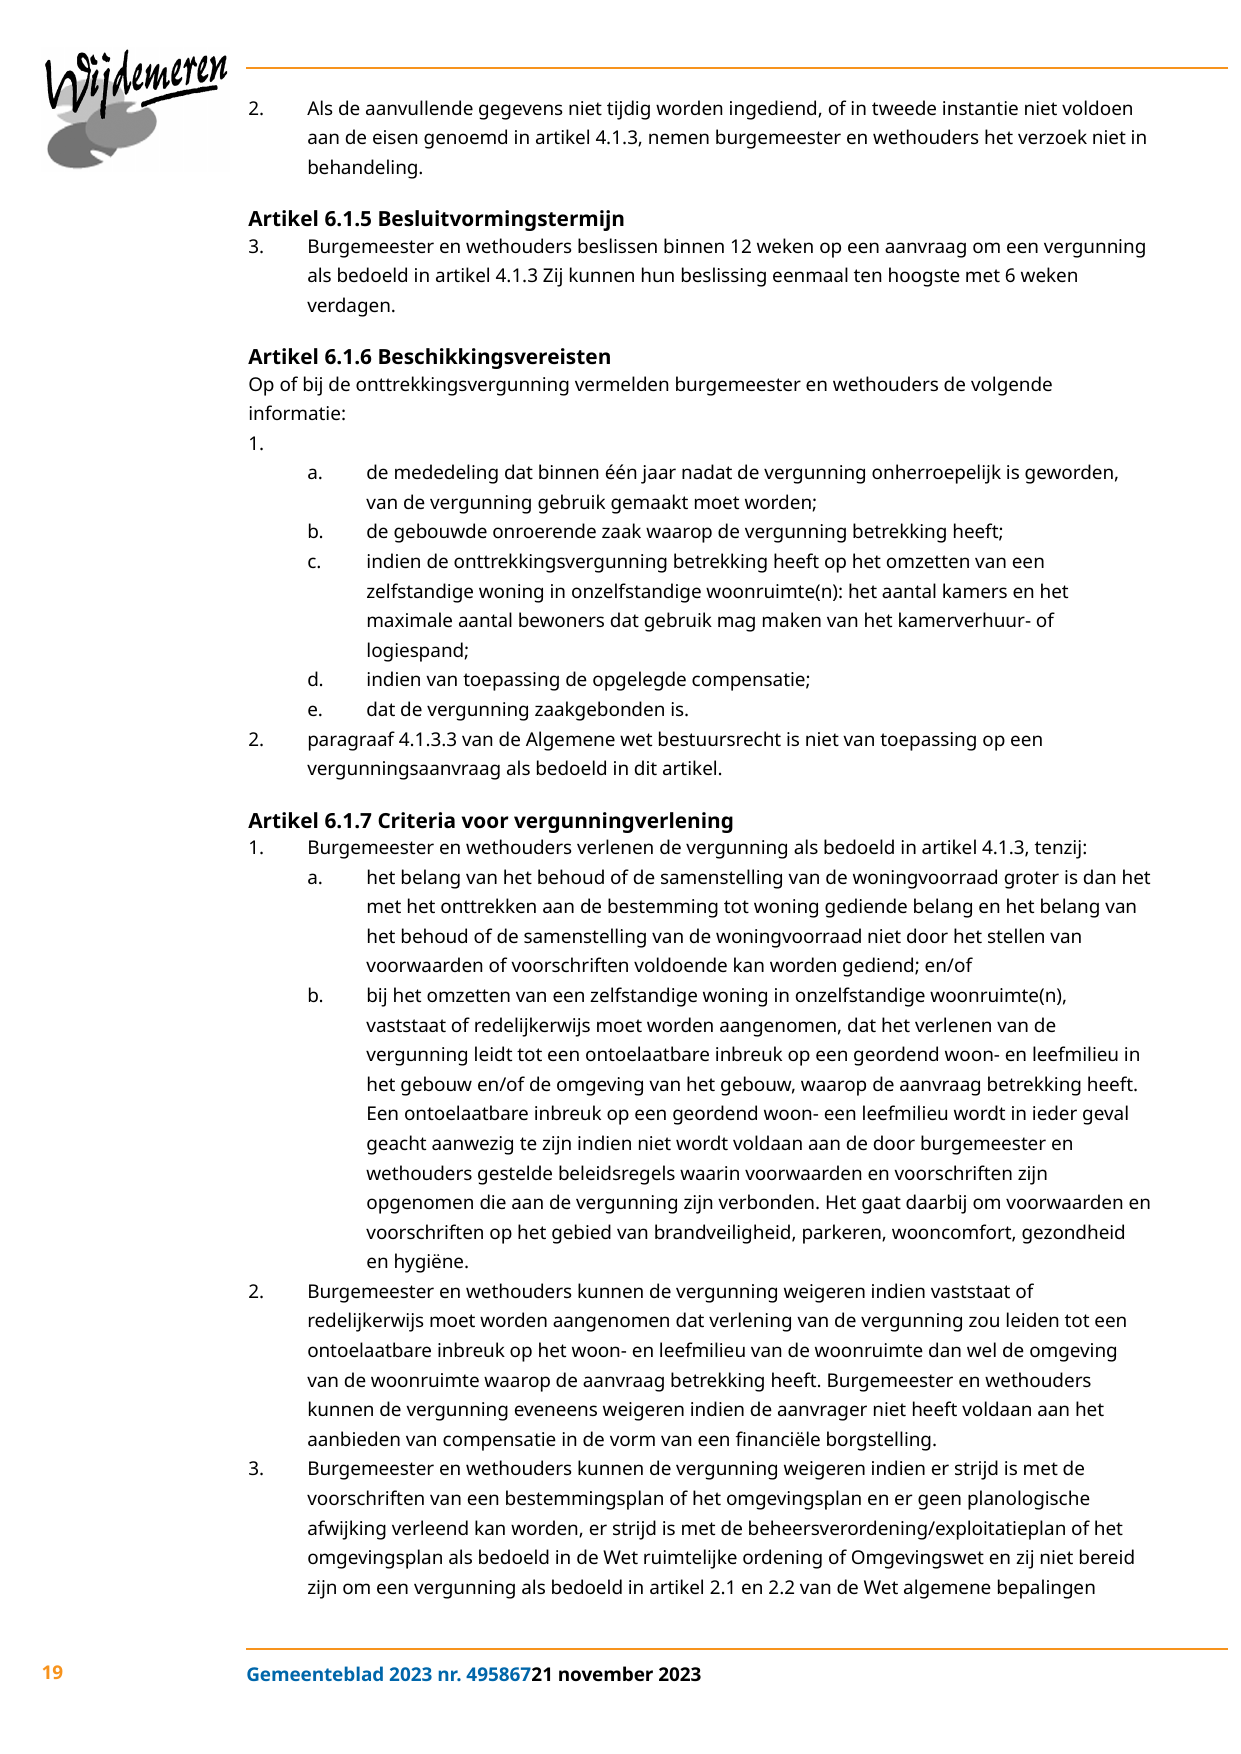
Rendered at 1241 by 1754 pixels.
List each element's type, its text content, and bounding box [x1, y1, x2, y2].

list Burgemeester en wethouders kunnen de vergunning weigeren indien er strijd is met de voorschriften van een bestemmingsplan of het omgevingsplan en er geen planologische afwijking verleend kan worden, er strijd is met de beheersverordening/exploitatieplan of het omgevingsplan als bedoeld in de Wet ruimtelijke ordening of Omgevingswet en zij niet bereid zijn om een vergunning als bedoeld in artikel 2.1 en 2.2 van de Wet algemene bepalingen [248, 1456, 1152, 1599]
list indien de onttrekkingsvergunning betrekking heeft op het omzetten van een zelfstandige woning in onzelfstandige woonruimte(n): het aantal kamers en het maximale aantal bewoners dat gebruik mag maken van het kamerverhuur- of logiespand; [307, 548, 1152, 663]
text Artikel 6.1.6 Beschikkingsvereisten [248, 342, 1152, 371]
list Als de aanvullende gegevens niet tijdig worden ingediend, of in tweede instantie niet voldoen aan de eisen genoemd in artikel 4.1.3, nemen burgemeester en wethouders het verzoek niet in behandeling. [248, 95, 1152, 180]
list Burgemeester en wethouders verlenen de vergunning als bedoeld in artikel 4.1.3, tenzij: [248, 834, 1152, 860]
text Op of bij de onttrekkingsvergunning vermelden burgemeester en wethouders de volgende informatie: [248, 371, 1152, 426]
list Burgemeester en wethouders kunnen de vergunning weigeren indien vaststaat of redelijkerwijs moet worden aangenomen dat verlening van de vergunning zou leiden tot een ontoelaatbare inbreuk op het woon- en leefmilieu van de woonruimte dan wel de omgeving van de woonruimte waarop de aanvraag betrekking heeft. Burgemeester en wethouders kunnen de vergunning eveneens weigeren indien de aanvrager niet heeft voldaan aan het aanbieden van compensatie in de vorm van een financiële borgstelling. [248, 1278, 1152, 1452]
list het belang van het behoud of de samenstelling van de woningvoorraad groter is dan het met het onttrekken aan de bestemming tot woning gediende belang en het belang van het behoud of de samenstelling van de woningvoorraad niet door het stellen van voorwaarden of voorschriften voldoende kan worden gediend; en/of [307, 864, 1152, 978]
list bij het omzetten van een zelfstandige woning in onzelfstandige woonruimte(n), vaststaat of redelijkerwijs moet worden aangenomen, dat het verlenen van de vergunning leidt tot een ontoelaatbare inbreuk op een geordend woon- en leefmilieu in het gebouw en/of de omgeving van het gebouw, waarop de aanvraag betrekking heeft. Een ontoelaatbare inbreuk op een geordend woon- een leefmilieu wordt in ieder geval geacht aanwezig te zijn indien niet wordt voldaan aan de door burgemeester en wethouders gestelde beleidsregels waarin voorwaarden en voorschriften zijn opgenomen die aan de vergunning zijn verbonden. Het gaat daarbij om voorwaarden en voorschriften op het gebied van brandveiligheid, parkeren, wooncomfort, gezondheid en hygiëne. [307, 982, 1152, 1274]
list indien van toepassing de opgelegde compensatie; [307, 667, 1152, 692]
text Artikel 6.1.7 Criteria voor vergunningverlening [248, 806, 1152, 834]
list paragraaf 4.1.3.3 van de Algemene wet bestuursrecht is niet van toepassing op een vergunningsaanvraag als bedoeld in dit artikel. [248, 726, 1152, 781]
text Artikel 6.1.5 Besluitvormingstermijn [248, 204, 1152, 233]
list dat de vergunning zaakgebonden is. [307, 696, 1152, 722]
list de gebouwde onroerende zaak waarop de vergunning betrekking heeft; [307, 519, 1152, 544]
list de mededeling dat binnen één jaar nadat de vergunning onherroepelijk is geworden, van de vergunning gebruik gemaakt moet worden; [307, 459, 1152, 515]
picture [41, 47, 231, 172]
list Burgemeester en wethouders beslissen binnen 12 weken op een aanvraag om een vergunning als bedoeld in artikel 4.1.3 Zij kunnen hun beslissing eenmaal ten hoogste met 6 weken verdagen. [248, 233, 1152, 318]
